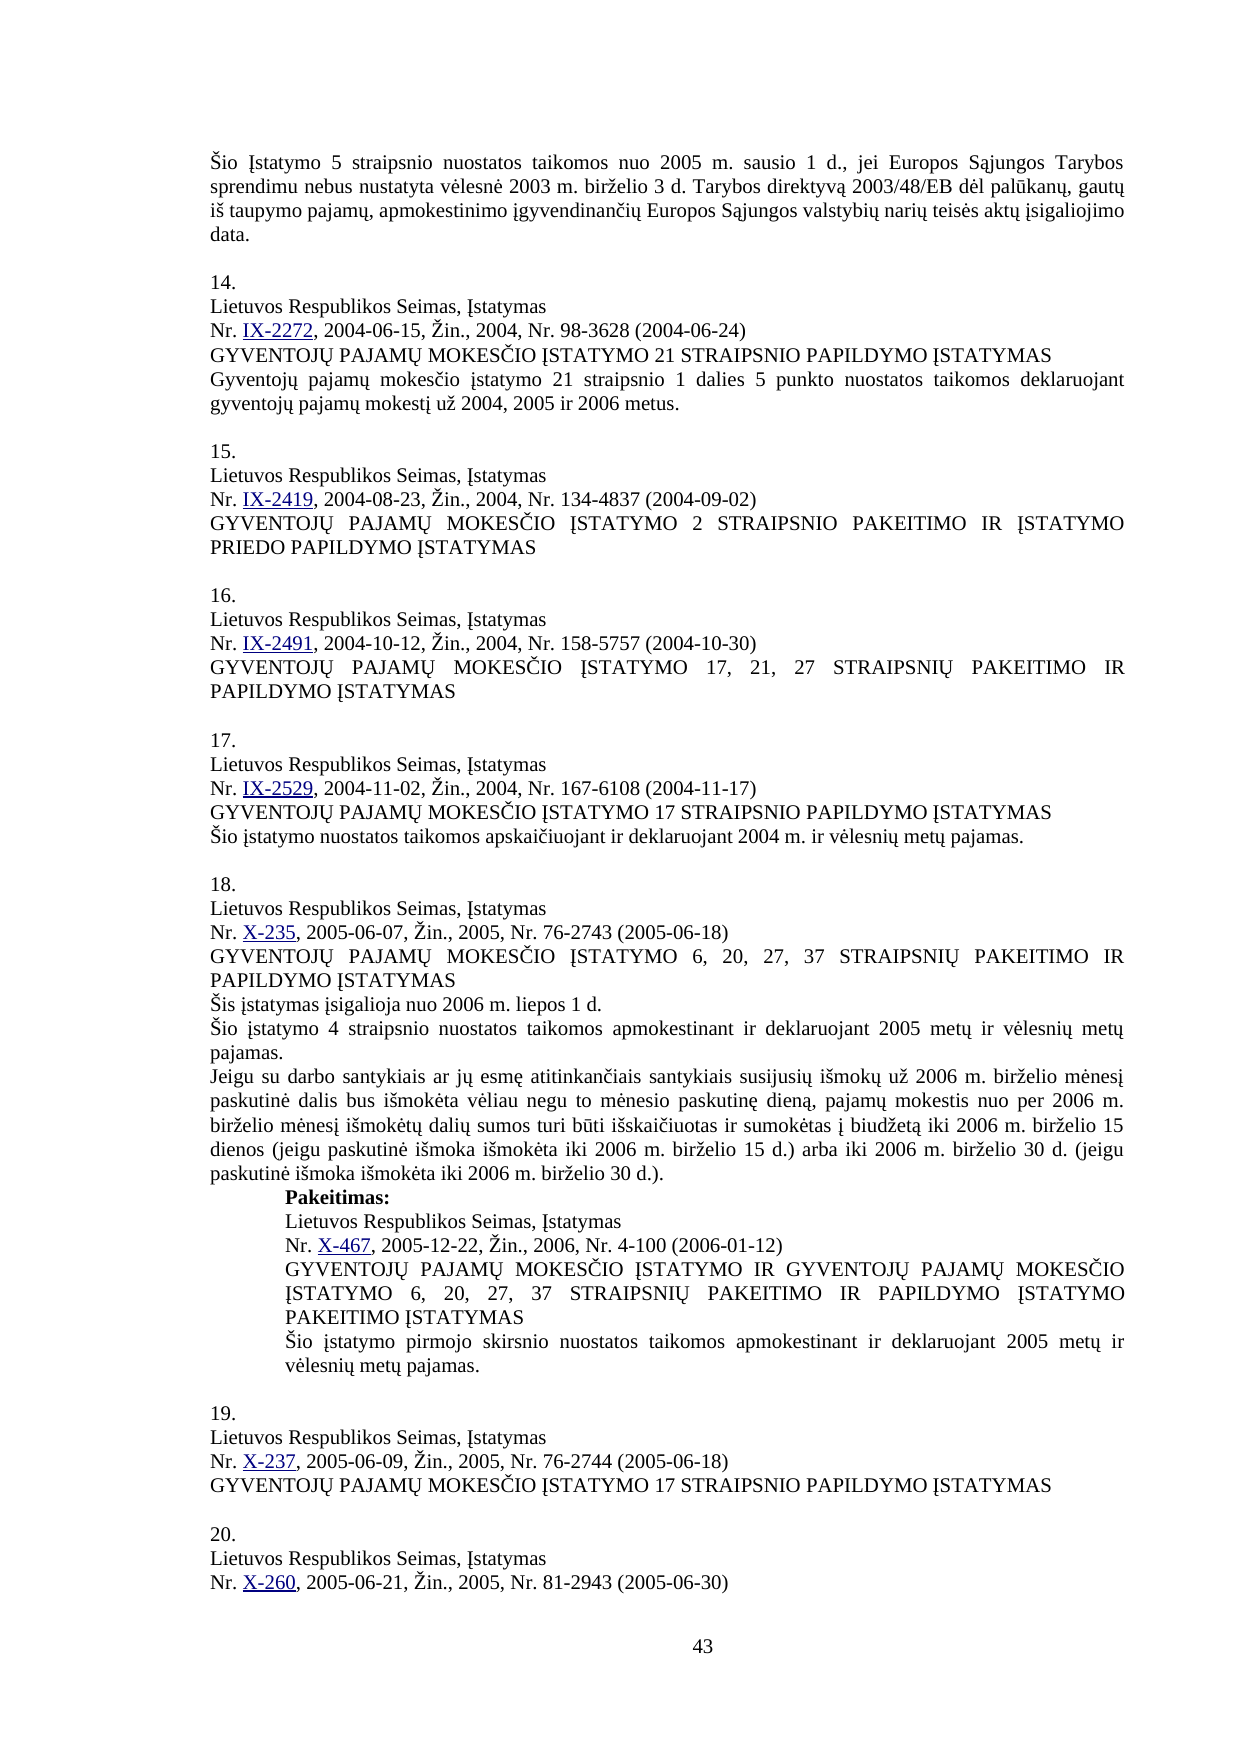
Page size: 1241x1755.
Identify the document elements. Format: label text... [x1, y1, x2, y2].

text GYVENTOJŲ PAJAMŲ MOKESČIO ĮSTATYMO 6, 20, 27, 37 STRAIPSNIŲ PAKEITIMO IR PAPILDYMO ĮSTATYMAS [210, 944, 1126, 992]
text Lietuvos Respublikos Seimas, Įstatymas [210, 1209, 1126, 1233]
text Nr. IX-2529, 2004-11-02, Žin., 2004, Nr. 167-6108 (2004-11-17) [210, 776, 1126, 800]
text 18. [210, 872, 1126, 896]
text Nr. X-260, 2005-06-21, Žin., 2005, Nr. 81-2943 (2005-06-30) [210, 1570, 1126, 1594]
text 17. [210, 727, 1126, 752]
text Gyventojų pajamų mokesčio įstatymo 21 straipsnio 1 dalies 5 punkto nuostatos taikomos deklaruojant gyventojų pajamų mokestį už 2004, 2005 ir 2006 metus. [210, 367, 1126, 415]
text 20. [210, 1522, 1126, 1546]
text GYVENTOJŲ PAJAMŲ MOKESČIO ĮSTATYMO 21 STRAIPSNIO PAPILDYMO ĮSTATYMAS [210, 342, 1126, 367]
text Lietuvos Respublikos Seimas, Įstatymas [210, 607, 1126, 631]
text GYVENTOJŲ PAJAMŲ MOKESČIO ĮSTATYMO 17, 21, 27 STRAIPSNIŲ PAKEITIMO IR PAPILDYMO ĮSTATYMAS [210, 655, 1126, 703]
text Pakeitimas: [210, 1185, 1126, 1209]
text GYVENTOJŲ PAJAMŲ MOKESČIO ĮSTATYMO IR GYVENTOJŲ PAJAMŲ MOKESČIO ĮSTATYMO 6, 20, 27, 37 STRAIPSNIŲ PAKEITIMO IR PAPILDYMO ĮSTATYMO PAKEITIMO ĮSTATYMAS [285, 1257, 1126, 1329]
text Šio įstatymo 4 straipsnio nuostatos taikomos apmokestinant ir deklaruojant 2005 metų ir vėlesnių metų pajamas. [210, 1016, 1126, 1064]
text Šio įstatymo pirmojo skirsnio nuostatos taikomos apmokestinant ir deklaruojant 2005 metų ir vėlesnių metų pajamas. [285, 1329, 1126, 1377]
text GYVENTOJŲ PAJAMŲ MOKESČIO ĮSTATYMO 17 STRAIPSNIO PAPILDYMO ĮSTATYMAS [210, 1473, 1126, 1497]
text Lietuvos Respublikos Seimas, Įstatymas [210, 1546, 1126, 1570]
text 16. [210, 583, 1126, 607]
text Šis įstatymas įsigalioja nuo 2006 m. liepos 1 d. [210, 992, 1126, 1016]
text Lietuvos Respublikos Seimas, Įstatymas [210, 896, 1126, 920]
text 14. [210, 270, 1126, 294]
text Šio Įstatymo 5 straipsnio nuostatos taikomos nuo 2005 m. sausio 1 d., jei Europos Sąjungos Tarybos sprendimu nebus nustatyta vėlesnė 2003 m. birželio 3 d. Tarybos direktyvą 2003/48/EB dėl palūkanų, gautų iš taupymo pajamų, apmokestinimo įgyvendinančių Europos Sąjungos valstybių narių teisės aktų įsigaliojimo data. [210, 150, 1126, 246]
text GYVENTOJŲ PAJAMŲ MOKESČIO ĮSTATYMO 17 STRAIPSNIO PAPILDYMO ĮSTATYMAS [210, 800, 1126, 824]
text Nr. X-237, 2005-06-09, Žin., 2005, Nr. 76-2744 (2005-06-18) [210, 1449, 1126, 1473]
text Lietuvos Respublikos Seimas, Įstatymas [210, 1425, 1126, 1449]
text Lietuvos Respublikos Seimas, Įstatymas [210, 463, 1126, 487]
text Nr. IX-2272, 2004-06-15, Žin., 2004, Nr. 98-3628 (2004-06-24) [210, 318, 1126, 342]
text Nr. IX-2491, 2004-10-12, Žin., 2004, Nr. 158-5757 (2004-10-30) [210, 631, 1126, 655]
text GYVENTOJŲ PAJAMŲ MOKESČIO ĮSTATYMO 2 STRAIPSNIO PAKEITIMO IR ĮSTATYMO PRIEDO PAPILDYMO ĮSTATYMAS [210, 511, 1126, 559]
text Šio įstatymo nuostatos taikomos apskaičiuojant ir deklaruojant 2004 m. ir vėlesnių metų pajamas. [210, 824, 1126, 848]
text 15. [210, 439, 1126, 463]
text Nr. X-467, 2005-12-22, Žin., 2006, Nr. 4-100 (2006-01-12) [210, 1233, 1126, 1257]
text Nr. X-235, 2005-06-07, Žin., 2005, Nr. 76-2743 (2005-06-18) [210, 920, 1126, 944]
text Lietuvos Respublikos Seimas, Įstatymas [210, 752, 1126, 776]
text Nr. IX-2419, 2004-08-23, Žin., 2004, Nr. 134-4837 (2004-09-02) [210, 487, 1126, 511]
text Jeigu su darbo santykiais ar jų esmę atitinkančiais santykiais susijusių išmokų už 2006 m. birželio mėnesį paskutinė dalis bus išmokėta vėliau negu to mėnesio paskutinę dieną, pajamų mokestis nuo per 2006 m. birželio mėnesį išmokėtų dalių sumos turi būti išskaičiuotas ir sumokėtas į biudžetą iki 2006 m. birželio 15 dienos (jeigu paskutinė išmoka išmokėta iki 2006 m. birželio 15 d.) arba iki 2006 m. birželio 30 d. (jeigu paskutinė išmoka išmokėta iki 2006 m. birželio 30 d.). [210, 1064, 1126, 1185]
text 19. [210, 1401, 1126, 1425]
text Lietuvos Respublikos Seimas, Įstatymas [210, 294, 1126, 318]
